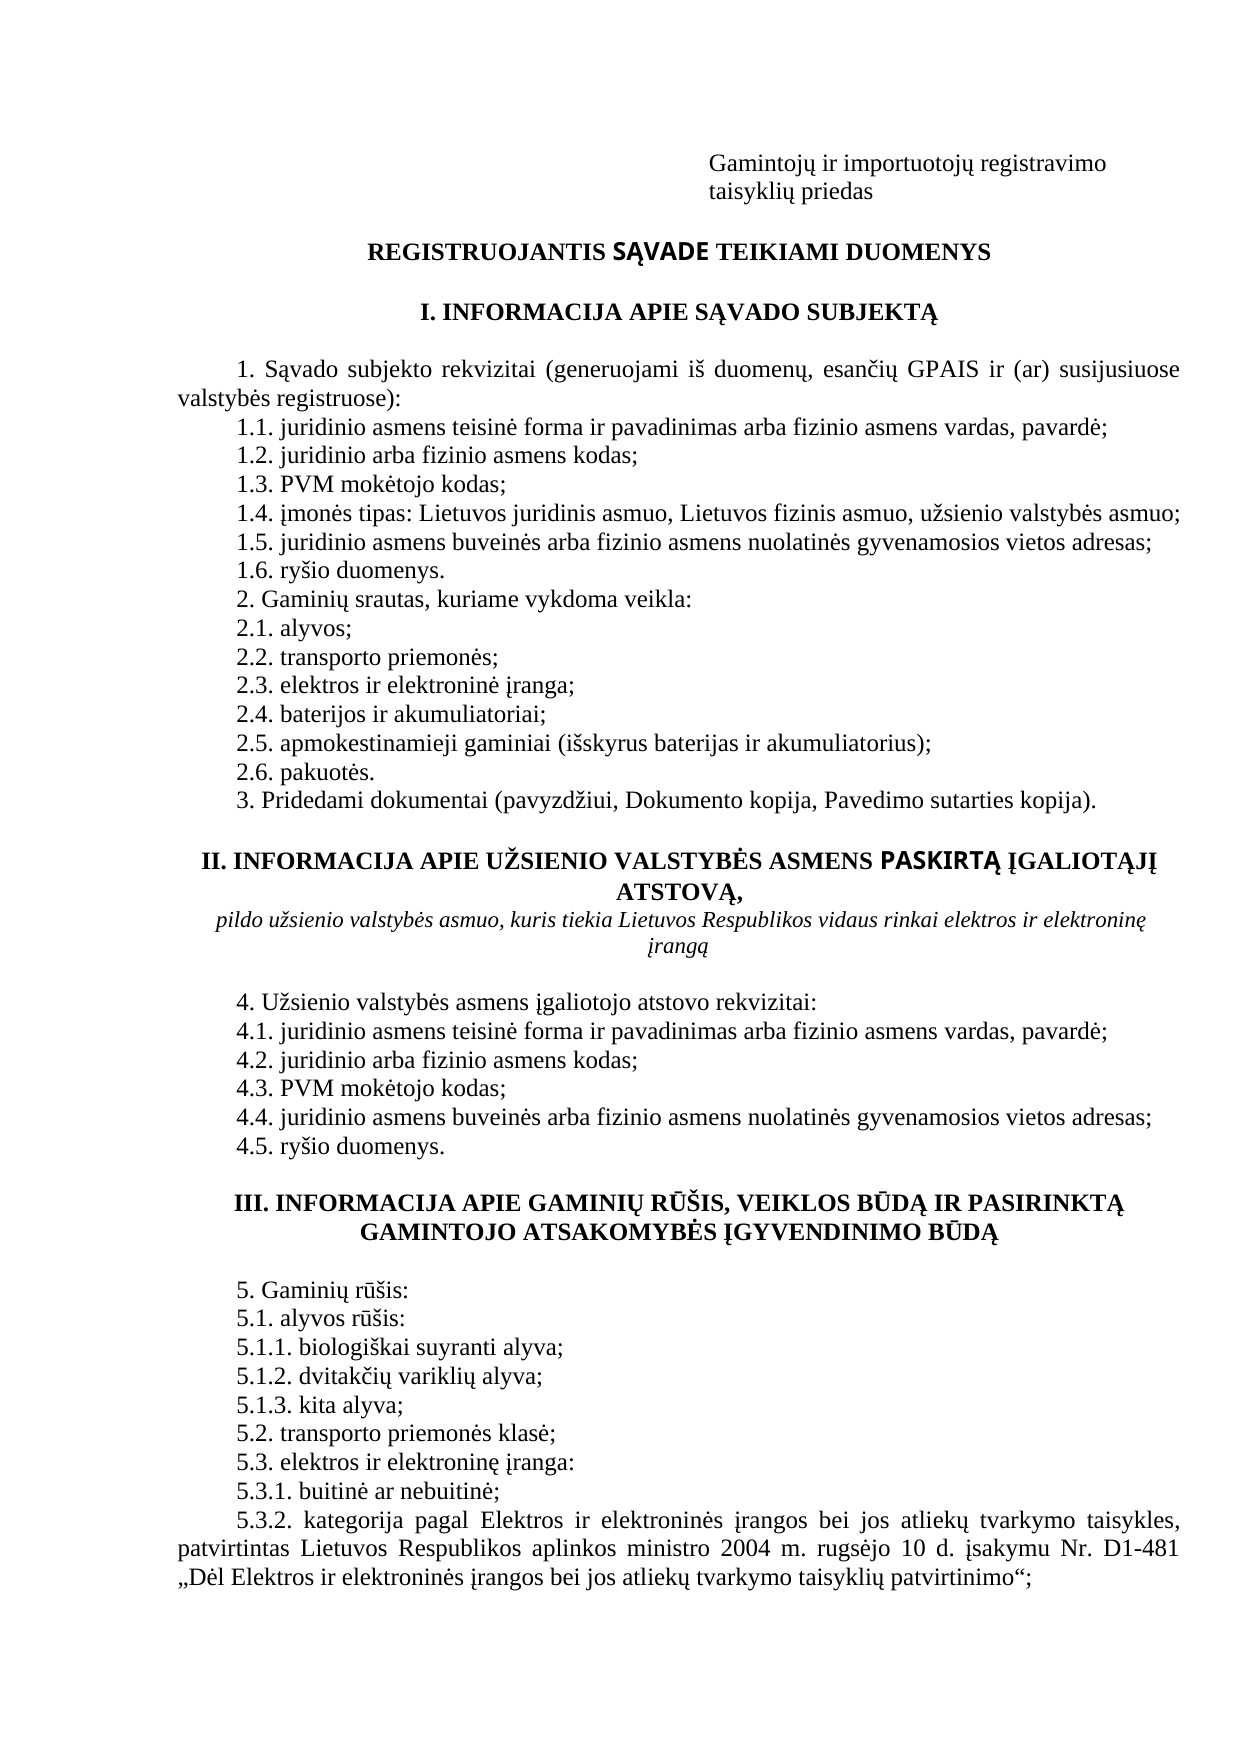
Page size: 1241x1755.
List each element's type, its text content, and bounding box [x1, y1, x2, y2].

text 2.1. alyvos; [177, 613, 1181, 642]
text 1.5. juridinio asmens buveinės arba fizinio asmens nuolatinės gyvenamosios vietos adresas; [177, 527, 1181, 555]
text 4.1. juridinio asmens teisinė forma ir pavadinimas arba fizinio asmens vardas, pavardė; [177, 1016, 1181, 1045]
text 4. Užsienio valstybės asmens įgaliotojo atstovo rekvizitai: [177, 987, 1181, 1016]
text 5.3. elektros ir elektroninę įranga: [177, 1447, 1181, 1476]
text 1.3. PVM mokėtojo kodas; [177, 469, 1181, 498]
text III. INFORMACIJA APIE GAMINIŲ RŪŠIS, VEIKLOS BŪDĄ IR PASIRINKTĄ GAMINTOJO ATSAKOMYBĖS ĮGYVENDINIMO BŪDĄ [177, 1188, 1181, 1246]
text 2.2. transporto priemonės; [177, 642, 1181, 670]
text 2.4. baterijos ir akumuliatoriai; [177, 699, 1181, 728]
text I. INFORMACIJA APIE SĄVADO SUBJEKTĄ [177, 297, 1181, 325]
text 1.1. juridinio asmens teisinė forma ir pavadinimas arba fizinio asmens vardas, pavardė; [177, 412, 1181, 440]
text 1. Sąvado subjekto rekvizitai (generuojami iš duomenų, esančių GPAIS ir (ar) susijusiuose valstybės registruose): [177, 354, 1181, 412]
text 4.4. juridinio asmens buveinės arba fizinio asmens nuolatinės gyvenamosios vietos adresas; [177, 1102, 1181, 1131]
text 2.3. elektros ir elektroninė įranga; [177, 670, 1181, 699]
text 3. Pridedami dokumentai (pavyzdžiui, Dokumento kopija, Pavedimo sutarties kopija). [177, 785, 1181, 814]
text 5.2. transporto priemonės klasė; [177, 1418, 1181, 1447]
text 5. Gaminių rūšis: [177, 1275, 1181, 1303]
text II. INFORMACIJA APIE UŽSIENIO VALSTYBĖS ASMENS paskirtą ĮGALIOTĄJĮ ATSTOVĄ, [177, 843, 1181, 906]
text 2. Gaminių srautas, kuriame vykdoma veikla: [177, 584, 1181, 613]
text 5.3.2. kategorija pagal Elektros ir elektroninės įrangos bei jos atliekų tvarkymo taisykles, patvirtintas Lietuvos Respublikos aplinkos ministro 2004 m. rugsėjo 10 d. įsakymu Nr. D1-481 „Dėl Elektros ir elektroninės įrangos bei jos atliekų tvarkymo taisyklių patvirtinimo“; [177, 1505, 1181, 1591]
text pildo užsienio valstybės asmuo, kuris tiekia Lietuvos Respublikos vidaus rinkai elektros ir elektroninę įrangą [177, 906, 1181, 958]
text 5.1.3. kita alyva; [177, 1390, 1181, 1418]
text 5.1. alyvos rūšis: [177, 1303, 1181, 1332]
text 5.1.2. dvitakčių variklių alyva; [177, 1361, 1181, 1390]
text 4.5. ryšio duomenys. [177, 1131, 1181, 1160]
text 4.2. juridinio arba fizinio asmens kodas; [177, 1045, 1181, 1073]
text 4.3. PVM mokėtojo kodas; [177, 1073, 1181, 1102]
text REGISTRUOJANTIS sąvade TEIKIAMI DUOMENYS [177, 234, 1181, 268]
text 5.1.1. biologiškai suyranti alyva; [177, 1332, 1181, 1361]
text 1.6. ryšio duomenys. [177, 555, 1181, 584]
text 1.4. įmonės tipas: Lietuvos juridinis asmuo, Lietuvos fizinis asmuo, užsienio valstybės asmuo; [177, 498, 1181, 527]
text 1.2. juridinio arba fizinio asmens kodas; [177, 440, 1181, 469]
text Gamintojų ir importuotojų registravimo taisyklių priedas [709, 148, 1181, 205]
text 2.5. apmokestinamieji gaminiai (išskyrus baterijas ir akumuliatorius); [177, 728, 1181, 757]
text 5.3.1. buitinė ar nebuitinė; [177, 1476, 1181, 1505]
text 2.6. pakuotės. [177, 757, 1181, 785]
